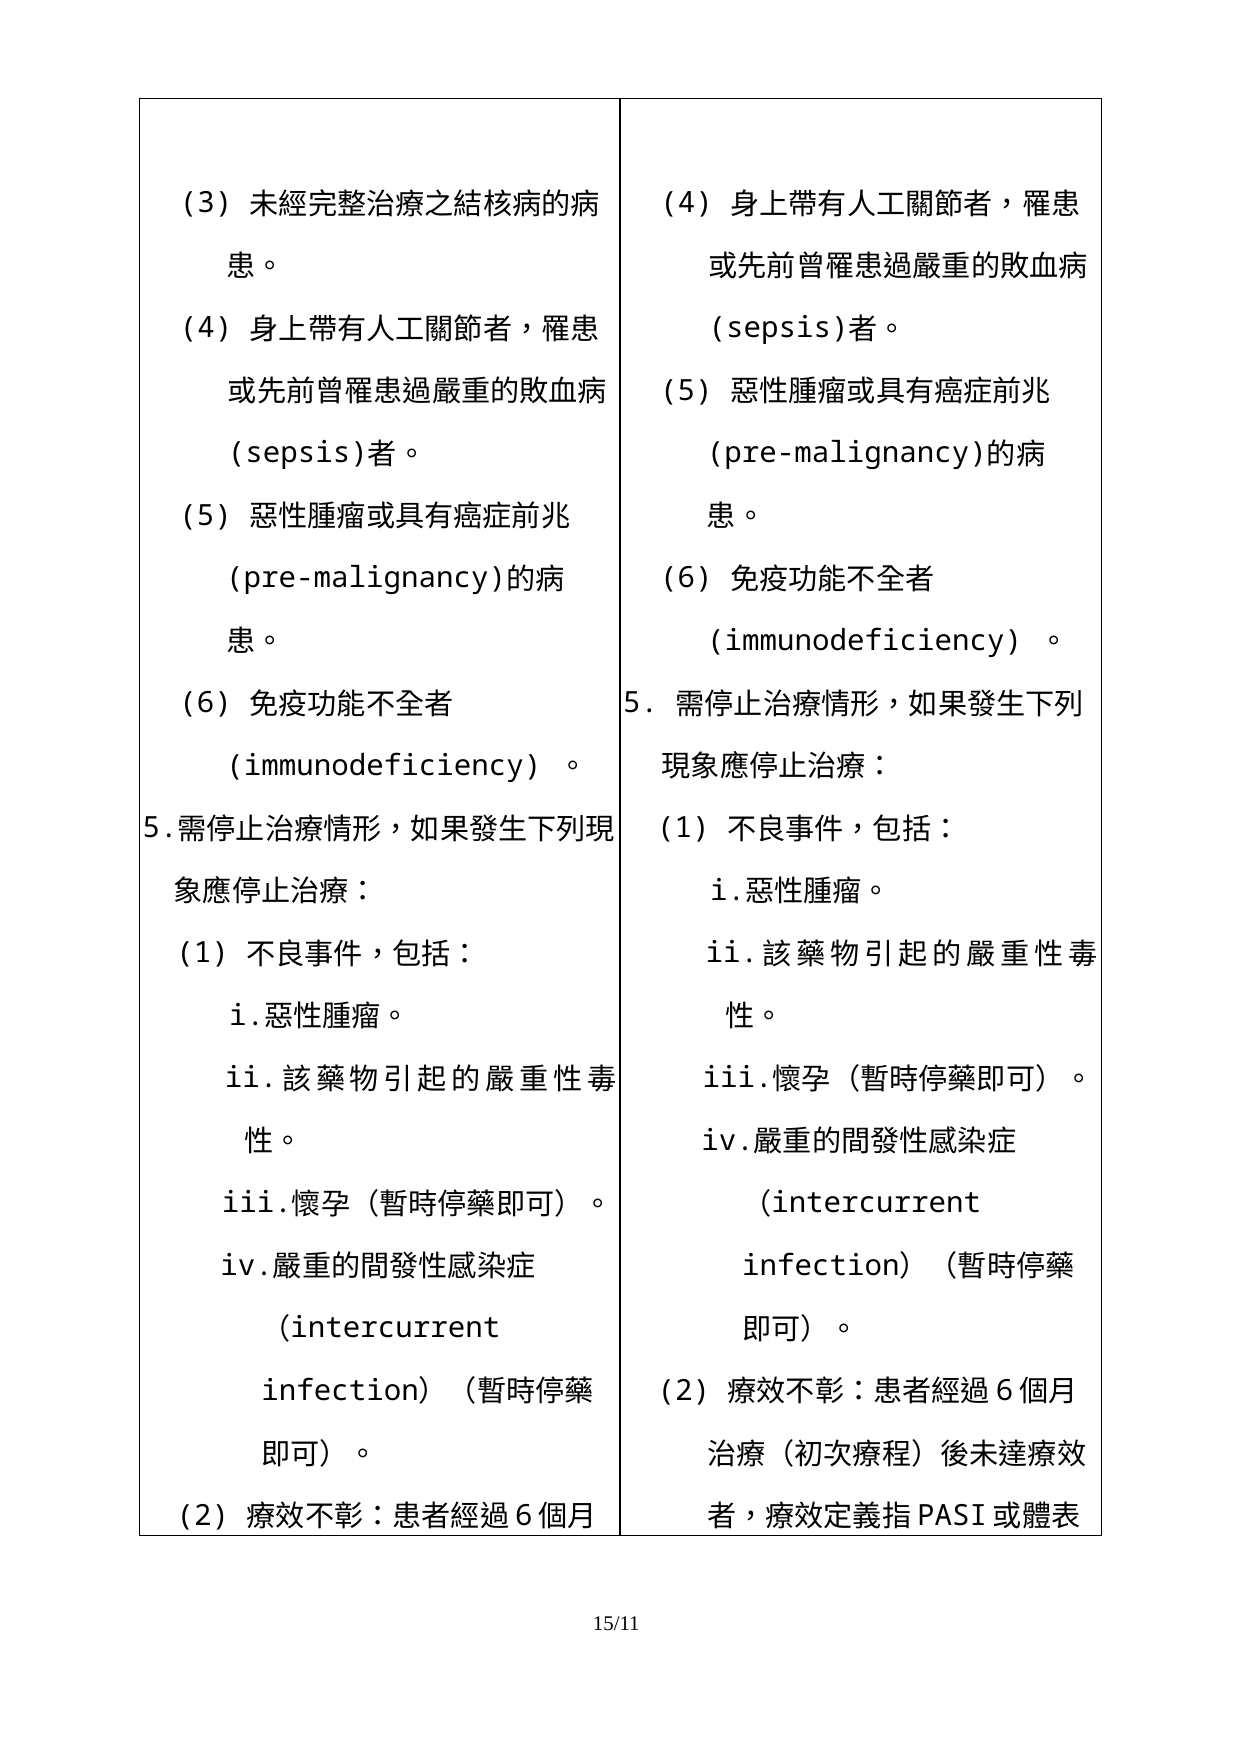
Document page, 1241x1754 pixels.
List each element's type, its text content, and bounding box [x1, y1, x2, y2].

table_cell 8.2.4.6. Etanercept (如Enbrel) ; adalimumab（如Humira） (98/11/1、100/7/1)：用於乾癬治療部分 1.給付條件：限用於經照光治療及其他系統性治療無效，或因醫療因素而無法接受其他系統性治療之全身慢性中、重度之乾癬或頑固之掌蹠性乾癬，且影響功能之患者。 (1)所稱慢性，指病灶持續至少6個月，且Psoriasis area severity index (PASI) ≧10 (不適用PASI測定如膿疱性乾癬，則以範圍≧10%體表面積)。(附表二十四之二) (2)頑固之掌蹠性乾癬：指非膿疱性掌蹠廣泛性角化，嚴重影響行走或日常作習，申請時需附照片以供審查。照片應包括前、後、左、右至少四張，並視需要加附頭部、掌、蹠照片。 (3)所稱治療無效，指治療後嚴重度仍符合上列第(1)及第(2)點情況，或PASI或體表面積改善＜50%。 i.治療必須包括足量之照光治療及包括以下兩種系統性治療之至少兩種，包括methotrexate、Neotigason、cyclosporine，掌蹠性乾癬則包括hydroxyurea。 ii.治療需至少使用3月，但育齡女性，得不經Neotigason使用。 iii.照光治療應依學理，如光化療法(PUVA)及窄頻UVB(nb-UVB)必須每週至少2次，寬頻UVB併用焦油每週至少3次，並依學理逐漸增加至有效可忍受劑量。申請時必須附病歷影印及詳細照光劑量紀錄。 iv.Methotrexate合理劑量需達每週15mg, cyclosporine為2.5-5 mg/kg/d, acitretin為0.3-1 mg/kg/d。但若因為藥物毒性無法耐受，使用劑量可酌情降低。 (4) 所稱無法接受治療： i.Methotrexate：指因肝功能異常或切片第三期a異常，經6個月後切片仍無改善，或第三期b以上之肝切片異常，病毒性肝炎帶原或腎功能異常而無法使用methotrexate治療者。 ii.Acitretin：指有明顯肝功能異常、高血脂無法有效控制，或cyclosporine有效但停藥後迅速復發，已持續使用超用１年，或已產生腎毒性經減量後無法有效控制者。 2. 需經事前審查核准後使用： (1) 初次申請時，以六個月為一療程，持續使用時每3月需再申報一次，且應於期滿前1個月提出。 (2) Etanercept初期三個月可使用50mg biw，之後則為25mg biw，且於12週時，需先行評估，至少有PASI25療效。 (3) Adalimumab初次投予為80mg，之後則為40mg qow，且於12週時，須先行評估，至少有PASI 25療效。(100/7/1) (4) 原先使用cyclosporine控制有效且腎功能異常(Creatinine基礎值上升≧30%)者，於六個月療程結束後，應回復使用cyclosporine，除非產生腎功能異常，或其他無法有效控制之副作用，減藥後乾癬仍無法有效控制，否則下次申請應於1年後。 (5) 再次申請時仍需有PASI≧10(需附照片)，或停藥後至少有50%復發(需附上次療程治療前、後，及本次照片)。且etanercept再次申請時僅限使用25mg biw之劑量。停藥超過3月再申請者，視同新申請案件，否則視為續用案件。 3. 使用etanercept或adalimumab時cyclosporine及照光治療，考慮etanercept或adalimumab於乾癬療效可能較慢，及立即停藥之可能反彈現象，治療前兩個月得合併使用，但etanercept或adalimumab療效出現時即應逐漸停用。 4. 需排除使用的情形應參照藥物仿單，重要之排除使用狀況包括： (1) 懐孕或正在授乳的婦女。 (2) 罹患活動性的感染症的病患。 (3) 未經完整治療之結核病的病患。 (4) 身上帶有人工關節者，罹患或先前曾罹患過嚴重的敗血病(sepsis)者。 (5) 惡性腫瘤或具有癌症前兆(pre-malignancy)的病患。 (6) 免疫功能不全者(immunodeficiency) 。 5. 需停止治療情形，如果發生下列現象應停止治療： (1) 不良事件，包括： i.惡性腫瘤。 ii.該藥物引起的嚴重性毒性。 iii.懷孕（暫時停藥即可）。 iv.嚴重的間發性感染症（intercurrent infection）（暫時停藥即可）。 (2) 療效不彰：患者經過6個月治療（初次療程）後未達療效者，療效定義指PASI或體表面積改善未達50%。 (3) 已達PASI75療效：凡治療超過3個月，且達PASI75時應予停藥，除非病灶仍符合PASI≧10。 [621, 99, 1101, 1535]
table_cell (3) 未經完整治療之結核病的病患。 (4) 身上帶有人工關節者，罹患或先前曾罹患過嚴重的敗血病(sepsis)者。 (5) 惡性腫瘤或具有癌症前兆(pre-malignancy)的病患。 (6) 免疫功能不全者(immunodeficiency) 。 5.需停止治療情形，如果發生下列現象應停止治療： (1) 不良事件，包括： i.惡性腫瘤。 ii.該藥物引起的嚴重性毒性。 iii.懷孕（暫時停藥即可）。 iv.嚴重的間發性感染症（intercurrent infection）（暫時停藥即可）。 (2) 療效不彰：患者經過6個月 [140, 99, 619, 1535]
